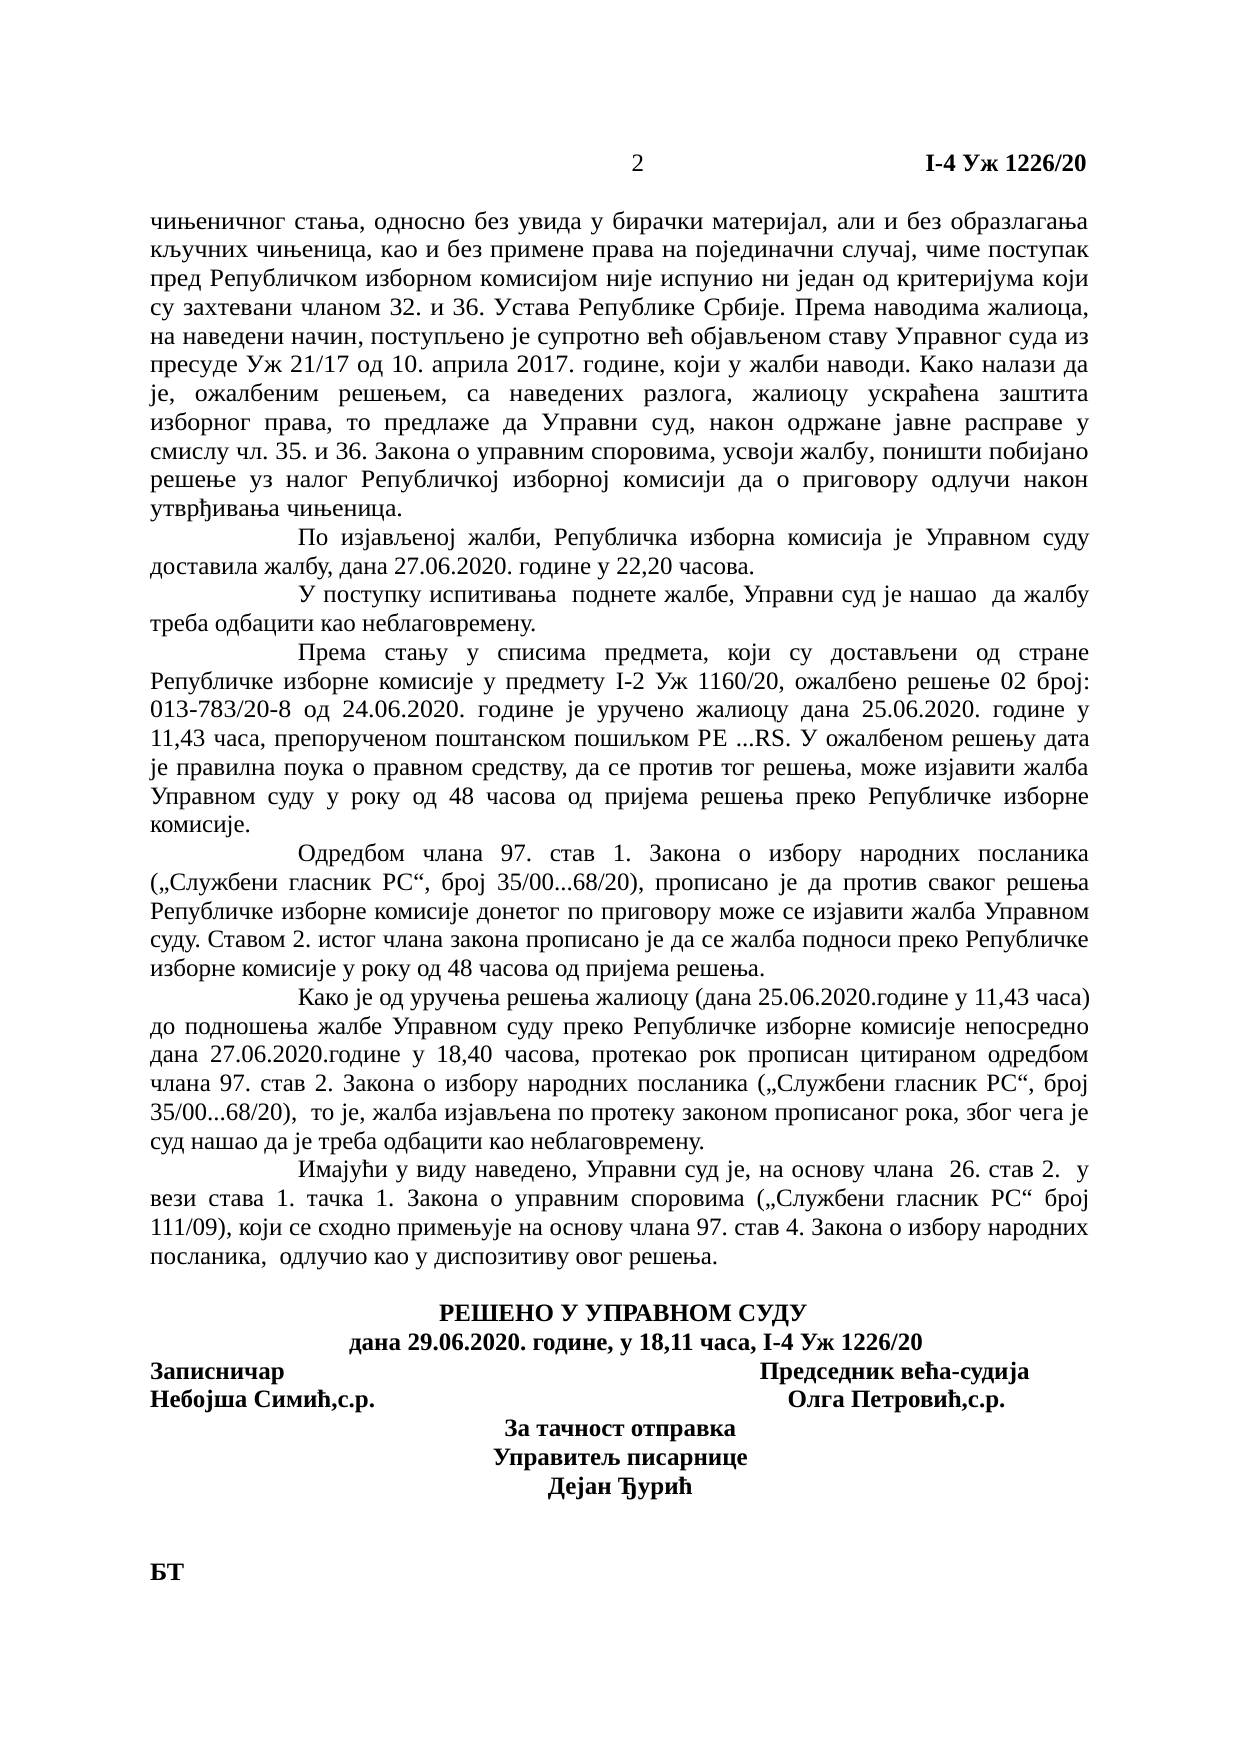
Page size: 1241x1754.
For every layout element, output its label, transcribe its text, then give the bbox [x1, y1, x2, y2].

text Имајући у виду наведено, Управни суд је, на основу члана 26. став 2. у вези става 1. тачка 1. Закона о управним споровима („Службени гласник РС“ број 111/09), који се сходно примењује на основу члана 97. став 4. Закона о избору народних посланика, одлучио као у диспозитиву овог решења. [150, 1154, 1090, 1269]
text Дејан Ђурић [150, 1471, 1090, 1499]
text дана 29.06.2020. године, у 18,11 часа, I-4 Уж 1226/20 [150, 1327, 1090, 1356]
text Небојша Симић,с.р. Олга Петровић,с.р. [150, 1384, 1090, 1413]
text За тачност отправка [150, 1413, 1090, 1442]
text Према стању у списима предмета, који су достављени од стране Републичке изборне комисије у предмету I-2 Уж 1160/20, ожалбено решење 02 број: 013-783/20-8 од 24.06.2020. године је уручено жалиоцу дана 25.06.2020. године у 11,43 часа, препорученом поштанском пошиљком РE ...RS. У ожалбеном решењу дата је правилна поука о правном средству, да се против тог решења, може изјавити жалба Управном суду у року од 48 часова од пријема решења преко Републичке изборне комисије. [150, 637, 1090, 838]
text Записничар Председник већа-судија [150, 1356, 1090, 1384]
text По изјављеној жалби, Републичка изборна комисија је Управном суду доставила жалбу, дана 27.06.2020. године у 22,20 часова. [150, 522, 1090, 579]
text РЕШЕНО У УПРАВНОМ СУДУ [150, 1298, 1090, 1327]
text чињеничног стања, односно без увида у бирачки материјал, али и без образлагања кључних чињеница, као и без примене права на појединачни случај, чиме поступак пред Републичком изборном комисијом није испунио ни један од критеријума који су захтевани чланом 32. и 36. Устава Републике Србије. Према наводима жалиоца, на наведени начин, поступљено је супротно већ објављеном ставу Управног суда из пресуде Уж 21/17 од 10. априла 2017. године, који у жалби наводи. Како налази да је, ожалбеним решењем, са наведених разлога, жалиоцу ускраћена заштита изборног права, то предлаже да Управни суд, након одржане јавне расправе у смислу чл. 35. и 36. Закона о управним споровима, усвоји жалбу, поништи побијано решење уз налог Републичкој изборној комисији да о приговору одлучи након утврђивања чињеница. [150, 206, 1090, 522]
text У поступку испитивања поднете жалбе, Управни суд је нашао да жалбу треба одбацити као неблаговремену. [150, 579, 1090, 637]
text БT [150, 1557, 1090, 1586]
text Управитељ писарнице [150, 1442, 1090, 1471]
text Како је од уручења решења жалиоцу (дана 25.06.2020.године у 11,43 часа) до подношења жалбе Управном суду преко Републичке изборне комисије непосредно дана 27.06.2020.године у 18,40 часова, протекао рок прописан цитираном одредбом члана 97. став 2. Закона о избору народних посланика („Службени гласник РС“, број 35/00...68/20), то је, жалба изјављена по протеку законом прописаног рока, због чега је суд нашао да је треба одбацити као неблаговремену. [150, 982, 1090, 1154]
text Одредбом члана 97. став 1. Закона о избору народних посланика („Службени гласник РС“, број 35/00...68/20), прописано је да против сваког решења Републичке изборне комисије донетог по приговору може се изјавити жалба Управном суду. Ставом 2. истог члана закона прописано је да се жалба подноси преко Републичке изборне комисије у року од 48 часова од пријема решења. [150, 838, 1090, 982]
